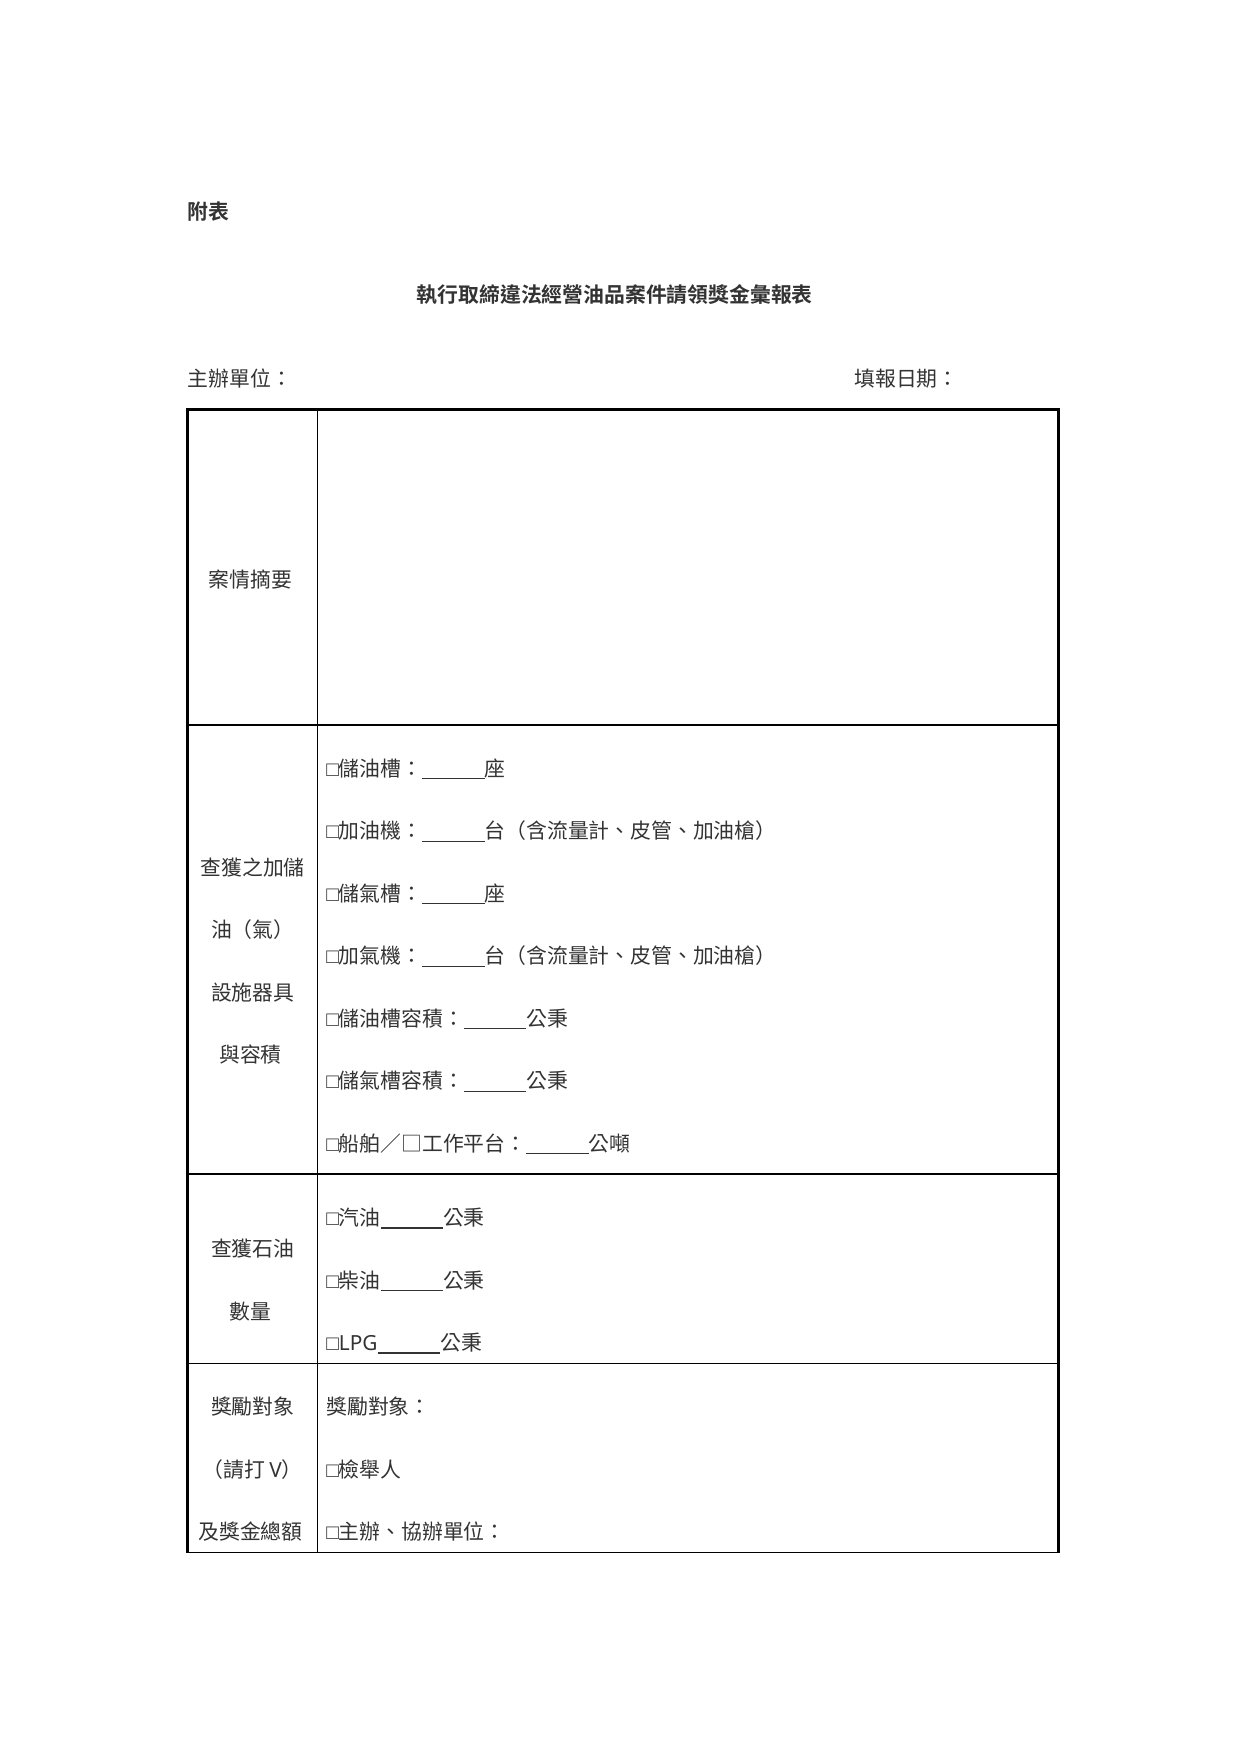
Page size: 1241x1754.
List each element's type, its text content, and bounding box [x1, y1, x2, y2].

table_cell 獎勵對象： □檢舉人 □主辦、協辦單位： [318, 1364, 1057, 1551]
text 附表 [187, 169, 1053, 231]
table_header [318, 411, 1057, 724]
text 主辦單位： 填報日期： [187, 335, 1053, 398]
text 執行取締違法經營油品案件請領獎金彙報表 [187, 252, 1053, 314]
table_cell 查獲之加儲 油（氣） 設施器具 與容積 [189, 726, 317, 1173]
table_cell 查獲石油 數量 [189, 1175, 317, 1362]
table_cell □儲油槽： 座 □加油機： 台（含流量計、皮管、加油槍） □儲氣槽： 座 □加氣機： 台（含流量計、皮管、加油槍） □儲油槽容積： 公秉 □儲氣槽容積： 公秉 □船舶／□工作平台： 公噸 [318, 726, 1057, 1173]
table_cell □汽油 公秉 □柴油 公秉 □LPG 公秉 [318, 1175, 1057, 1362]
table_header 案情摘要 [189, 411, 317, 724]
table_cell 獎勵對象（請打V）及獎金總額 [189, 1364, 317, 1551]
